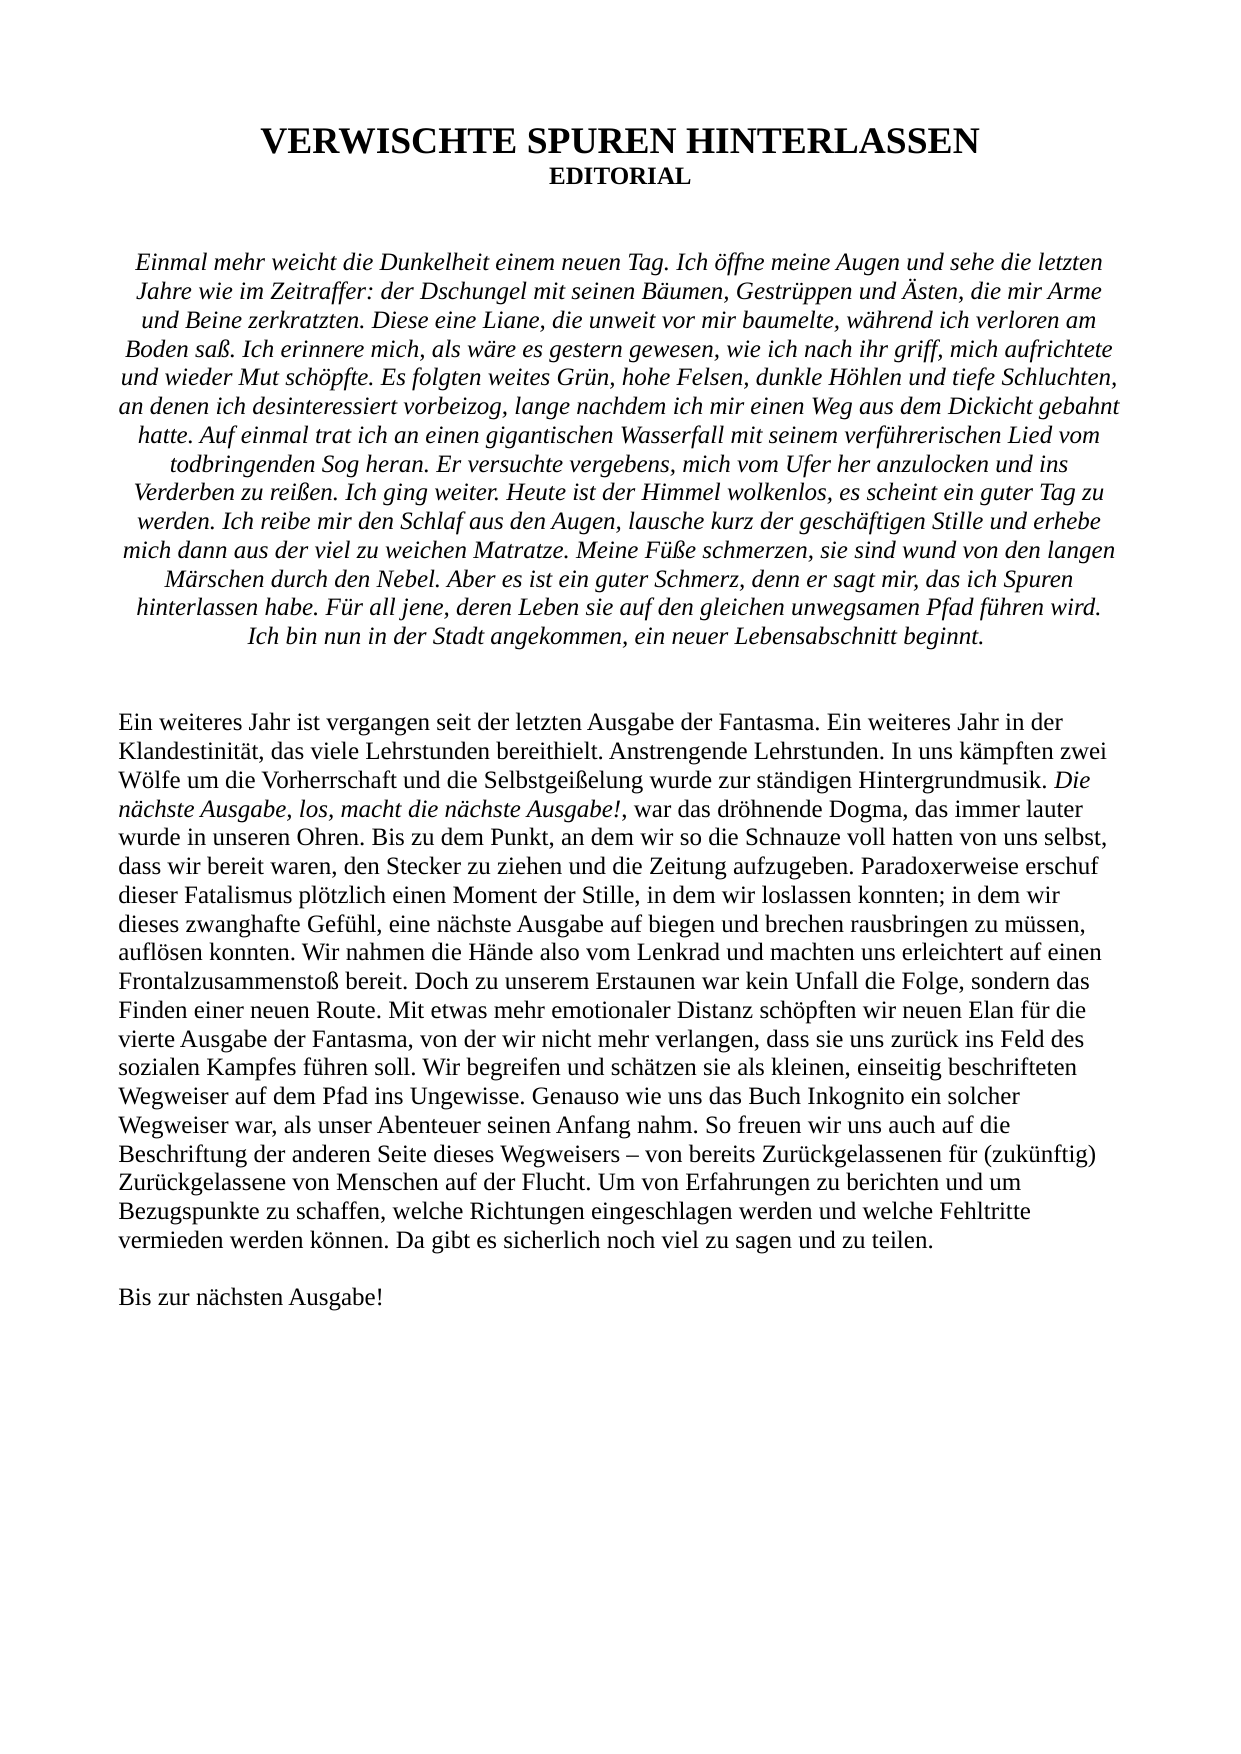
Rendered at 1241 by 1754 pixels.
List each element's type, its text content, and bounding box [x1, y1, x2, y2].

text Ein weiteres Jahr ist vergangen seit der letzten Ausgabe der Fantasma. Ein weiteres Jahr in der Klandestinität, das viele Lehrstunden bereithielt. Anstrengende Lehrstunden. In uns kämpften zwei Wölfe um die Vorherrschaft und die Selbstgeißelung wurde zur ständigen Hintergrundmusik. Die nächste Ausgabe, los, macht die nächste Ausgabe!, war das dröhnende Dogma, das immer lauter wurde in unseren Ohren. Bis zu dem Punkt, an dem wir so die Schnauze voll hatten von uns selbst, dass wir bereit waren, den Stecker zu ziehen und die Zeitung aufzugeben. Paradoxerweise erschuf dieser Fatalismus plötzlich einen Moment der Stille, in dem wir loslassen konnten; in dem wir dieses zwanghafte Gefühl, eine nächste Ausgabe auf biegen und brechen rausbringen zu müssen, auflösen konnten. Wir nahmen die Hände also vom Lenkrad und machten uns erleichtert auf einen Frontalzusammenstoß bereit. Doch zu unserem Erstaunen war kein Unfall die Folge, sondern das Finden einer neuen Route. Mit etwas mehr emotionaler Distanz schöpften wir neuen Elan für die vierte Ausgabe der Fantasma, von der wir nicht mehr verlangen, dass sie uns zurück ins Feld des sozialen Kampfes führen soll. Wir begreifen und schätzen sie als kleinen, einseitig beschrifteten Wegweiser auf dem Pfad ins Ungewisse. Genauso wie uns das Buch Inkognito ein solcher Wegweiser war, als unser Abenteuer seinen Anfang nahm. So freuen wir uns auch auf die Beschriftung der anderen Seite dieses Wegweisers – von bereits Zurückgelassenen für (zukünftig) Zurückgelassene von Menschen auf der Flucht. Um von Erfahrungen zu berichten und um Bezugspunkte zu schaffen, welche Richtungen eingeschlagen werden und welche Fehltritte vermieden werden können. Da gibt es sicherlich noch viel zu sagen und zu teilen. [118, 707, 1122, 1254]
text EDITORIAL [118, 161, 1122, 190]
text Bis zur nächsten Ausgabe! [118, 1282, 1122, 1311]
text VERWISCHTE SPUREN HINTERLASSEN [118, 118, 1122, 161]
text Einmal mehr weicht die Dunkelheit einem neuen Tag. Ich öffne meine Augen und sehe die letzten Jahre wie im Zeitraffer: der Dschungel mit seinen Bäumen, Gestrüppen und Ästen, die mir Arme und Beine zerkratzten. Diese eine Liane, die unweit vor mir baumelte, während ich verloren am Boden saß. Ich erinnere mich, als wäre es gestern gewesen, wie ich nach ihr griff, mich aufrichtete und wieder Mut schöpfte. Es folgten weites Grün, hohe Felsen, dunkle Höhlen und tiefe Schluchten, an denen ich desinteressiert vorbeizog, lange nachdem ich mir einen Weg aus dem Dickicht gebahnt hatte. Auf einmal trat ich an einen gigantischen Wasserfall mit seinem verführerischen Lied vom todbringenden Sog heran. Er versuchte vergebens, mich vom Ufer her anzulocken und ins Verderben zu reißen. Ich ging weiter. Heute ist der Himmel wolkenlos, es scheint ein guter Tag zu werden. Ich reibe mir den Schlaf aus den Augen, lausche kurz der geschäftigen Stille und erhebe mich dann aus der viel zu weichen Matratze. Meine Füße schmerzen, sie sind wund von den langen Märschen durch den Nebel. Aber es ist ein guter Schmerz, denn er sagt mir, das ich Spuren hinterlassen habe. Für all jene, deren Leben sie auf den gleichen unwegsamen Pfad führen wird. Ich bin nun in der Stadt angekommen, ein neuer Lebensabschnitt beginnt. [118, 247, 1122, 650]
